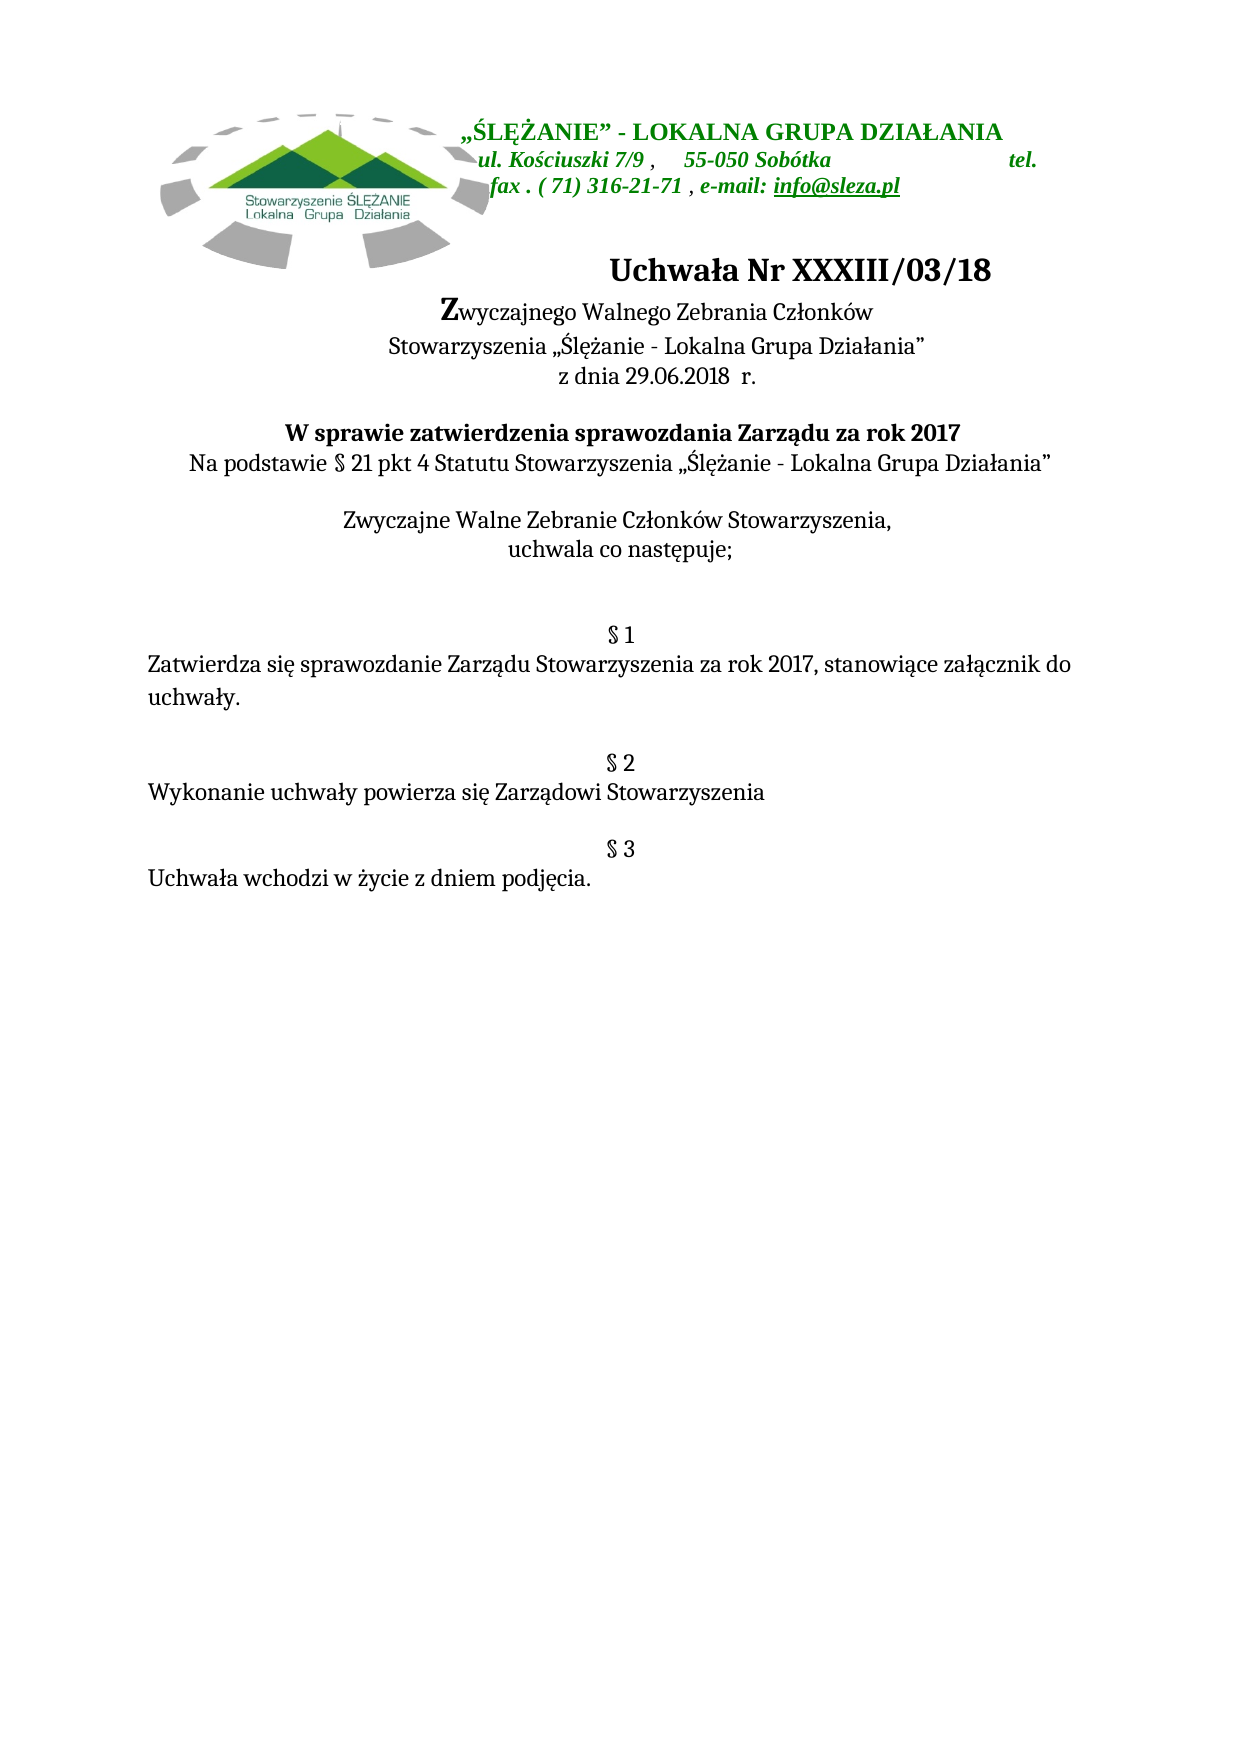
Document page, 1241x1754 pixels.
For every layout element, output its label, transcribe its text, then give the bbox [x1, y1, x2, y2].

text Zatwierdza się sprawozdanie Zarządu Stowarzyszenia za rok 2017, stanowiące załącznik do uchwały. [148, 650, 1093, 712]
text Wykonanie uchwały powierza się Zarządowi Stowarzyszenia [148, 778, 1093, 807]
text § 2 [148, 749, 1093, 778]
text [148, 117, 338, 146]
text ul. Kościuszki 7/9 , 55-050 Sobótka tel. fax . ( 71) 316-21-71 , e-mail: info@sleza.pl [410, 146, 1093, 199]
text Uchwała Nr XXXIII/03/18 Zwyczajnego Walnego Zebrania Członków Stowarzyszenia „Ślężanie - Lokalna Grupa Działania” z dnia 29.06.2018 r. [221, 252, 1093, 391]
text „ŚLĘŻANIE” - LOKALNA GRUPA DZIAŁANIA [340, 117, 1093, 146]
text § 1 [148, 621, 1093, 650]
text uchwala co następuje; [148, 535, 1093, 564]
text § 3 [148, 835, 1093, 864]
text Zwyczajne Walne Zebranie Członków Stowarzyszenia, [148, 506, 1093, 535]
text [148, 146, 242, 199]
text W sprawie zatwierdzenia sprawozdania Zarządu za rok 2017 [148, 419, 1093, 448]
text Uchwała wchodzi w życie z dniem podjęcia. [148, 864, 1093, 893]
text Na podstawie § 21 pkt 4 Statutu Stowarzyszenia „Ślężanie - Lokalna Grupa Działania” [148, 448, 1093, 478]
